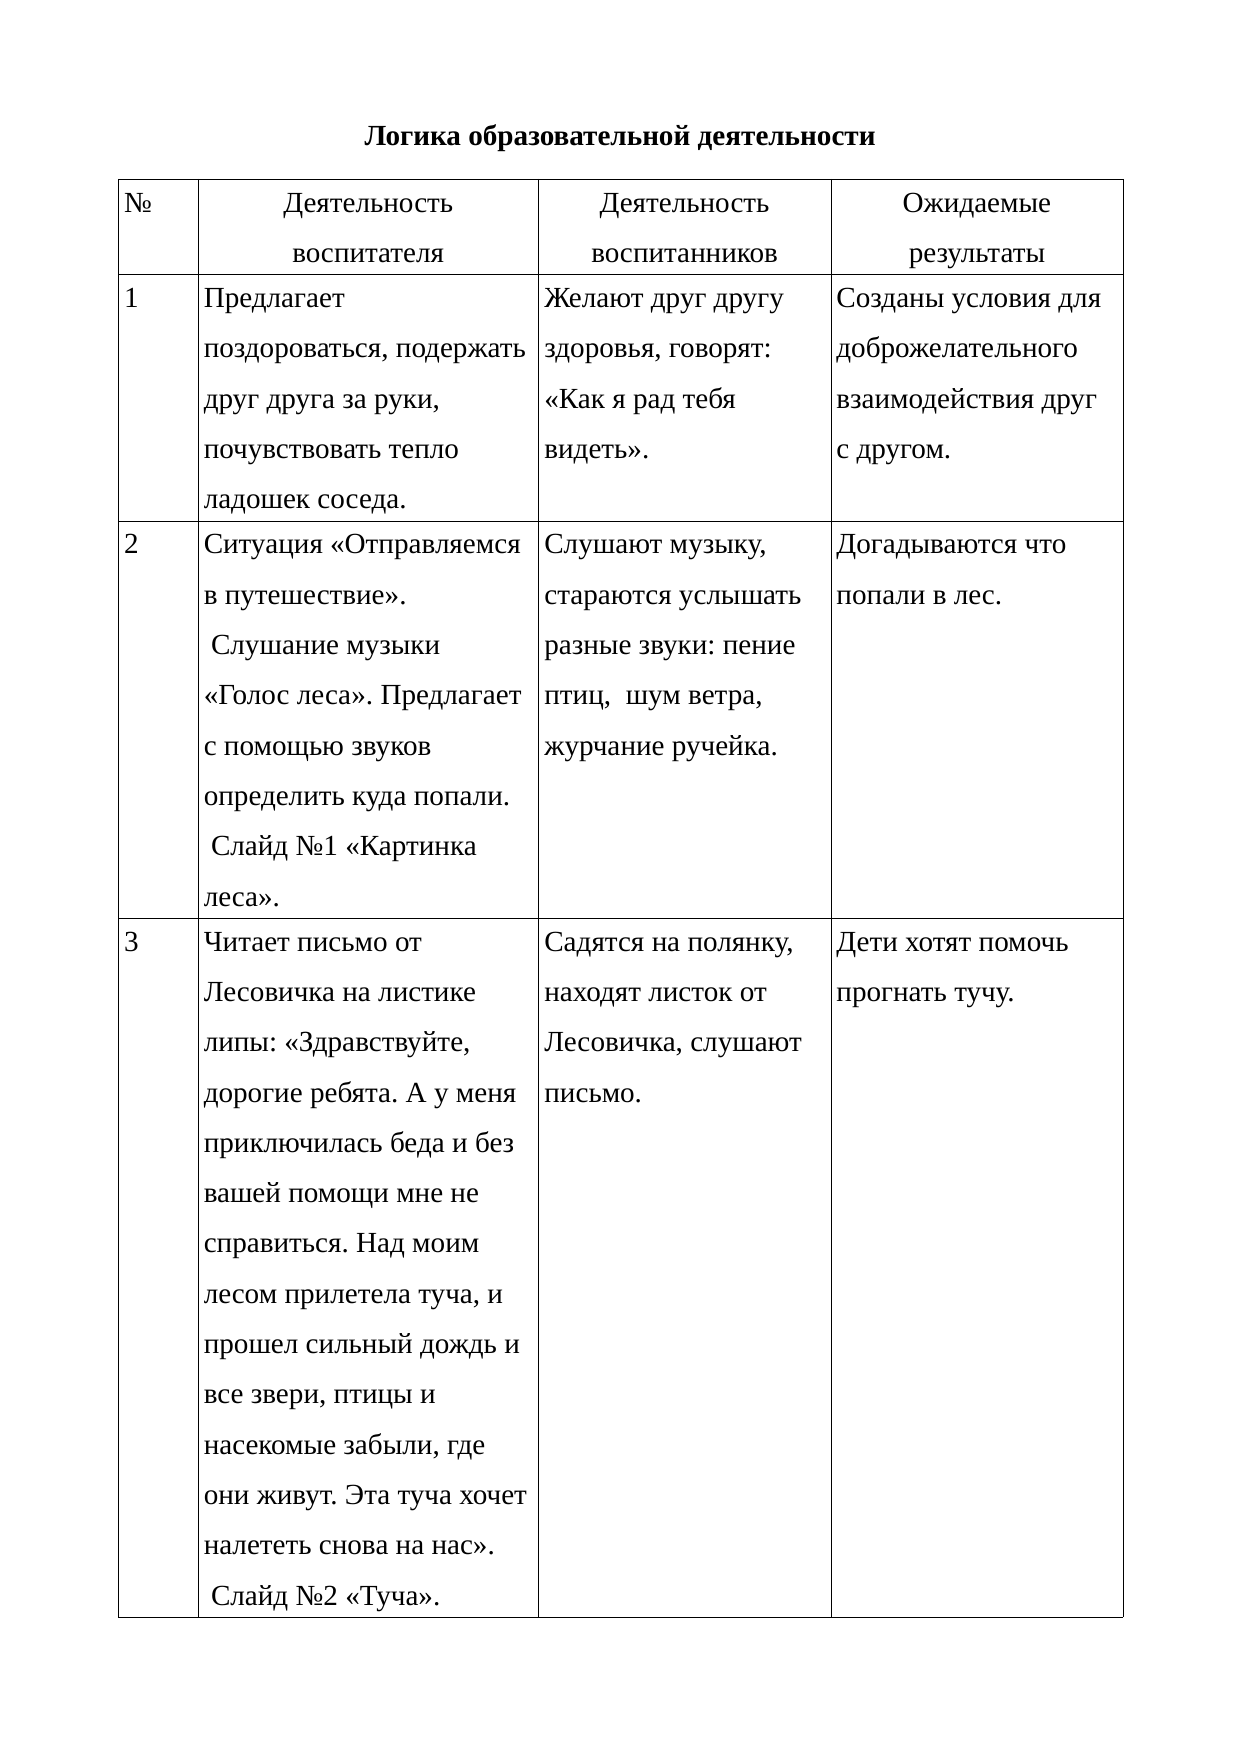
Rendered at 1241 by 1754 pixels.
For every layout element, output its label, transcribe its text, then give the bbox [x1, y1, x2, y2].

table_cell Созданы условия для доброжелательного взаимодействия друг с другом. [832, 275, 1123, 521]
table_cell Дети хотят помочь прогнать тучу. [832, 919, 1123, 1617]
table_header Деятельность воспитанников [539, 180, 831, 274]
table_cell Слушают музыку, стараются услышать разные звуки: пение птиц, шум ветра, журчание ручейка. [539, 522, 831, 918]
table_cell Садятся на полянку, находят листок от Лесовичка, слушают письмо. [539, 919, 831, 1617]
table_header Ожидаемые результаты [832, 180, 1123, 274]
table_header Деятельность воспитателя [199, 180, 538, 274]
table_cell 2 [119, 522, 198, 918]
text Логика образовательной деятельности [118, 118, 1122, 152]
table_cell 3 [119, 919, 198, 1617]
table_cell Читает письмо от Лесовичка на листике липы: «Здравствуйте, дорогие ребята. А у меня приключилась беда и без вашей помощи мне не справиться. Над моим лесом прилетела туча, и прошел сильный дождь и все звери, птицы и насекомые забыли, где они живут. Эта туча хочет налететь снова на нас». Слайд №2 «Туча». [199, 919, 538, 1617]
table_cell Догадываются что попали в лес. [832, 522, 1123, 918]
table_cell Предлагает поздороваться, подержать друг друга за руки, почувствовать тепло ладошек соседа. [199, 275, 538, 521]
table_cell Ситуация «Отправляемся в путешествие». Слушание музыки «Голос леса». Предлагает с помощью звуков определить куда попали. Слайд №1 «Картинка леса». [199, 522, 538, 918]
table_cell 1 [119, 275, 198, 521]
table_cell Желают друг другу здоровья, говорят: «Как я рад тебя видеть». [539, 275, 831, 521]
table_header № [119, 180, 198, 274]
